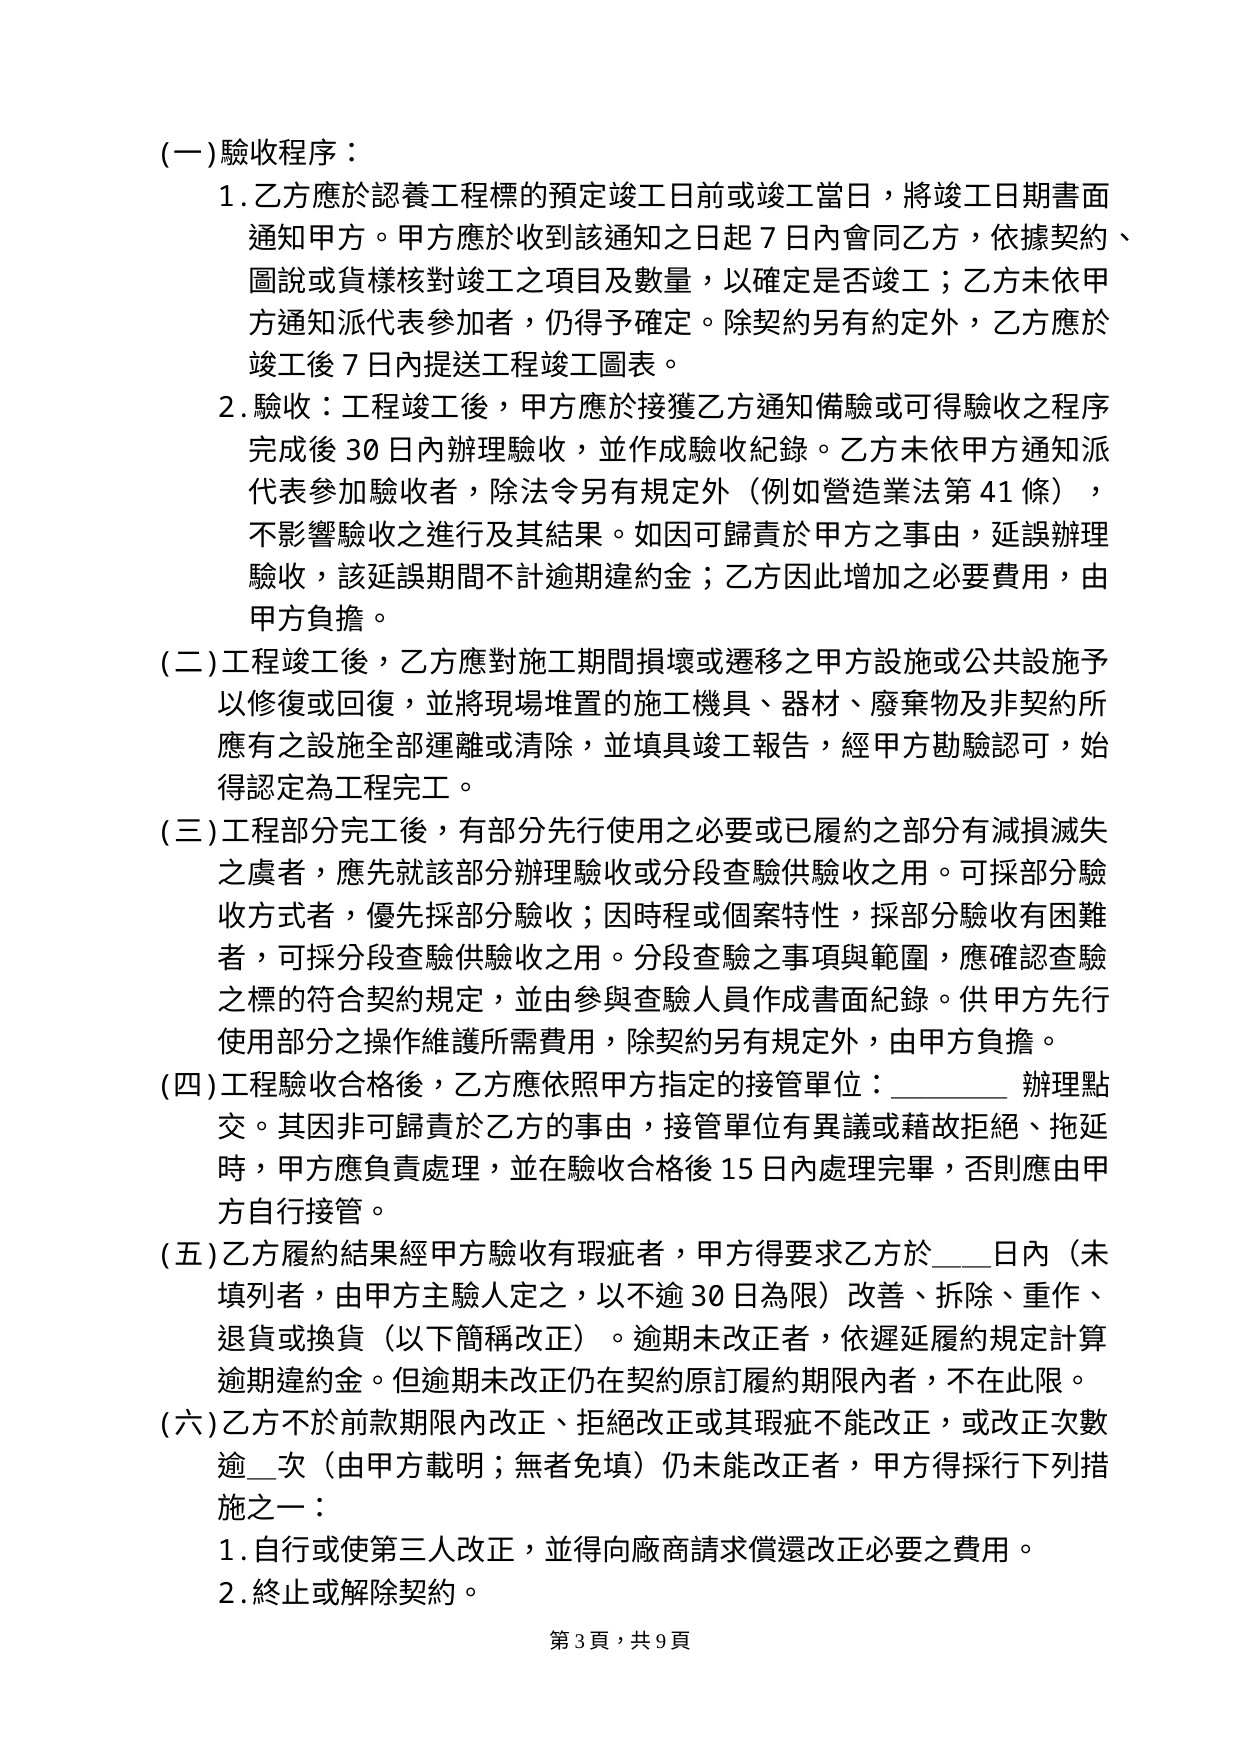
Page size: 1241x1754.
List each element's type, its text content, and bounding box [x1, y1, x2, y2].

text (二)工程竣工後，乙方應對施工期間損壞或遷移之甲方設施或公共設施予以修復或回復，並將現場堆置的施工機具、器材、廢棄物及非契約所應有之設施全部運離或清除，並填具竣工報告，經甲方勘驗認可，始得認定為工程完工。 [156, 638, 1110, 807]
text 2.驗收：工程竣工後，甲方應於接獲乙方通知備驗或可得驗收之程序完成後30日內辦理驗收，並作成驗收紀錄。乙方未依甲方通知派代表參加驗收者，除法令另有規定外（例如營造業法第41條），不影響驗收之進行及其結果。如因可歸責於甲方之事由，延誤辦理驗收，該延誤期間不計逾期違約金；乙方因此增加之必要費用，由甲方負擔。 [217, 384, 1110, 638]
text 1.乙方應於認養工程標的預定竣工日前或竣工當日，將竣工日期書面通知甲方。甲方應於收到該通知之日起7日內會同乙方，依據契約、圖說或貨樣核對竣工之項目及數量，以確定是否竣工；乙方未依甲方通知派代表參加者，仍得予確定。除契約另有約定外，乙方應於竣工後7日內提送工程竣工圖表。 [217, 172, 1110, 384]
text (四)工程驗收合格後，乙方應依照甲方指定的接管單位：＿＿＿＿ 辦理點交。其因非可歸責於乙方的事由，接管單位有異議或藉故拒絕、拖延時，甲方應負責處理，並在驗收合格後15日內處理完畢，否則應由甲方自行接管。 [156, 1061, 1110, 1231]
text 1.自行或使第三人改正，並得向廠商請求償還改正必要之費用。 [217, 1527, 1110, 1569]
text (一)驗收程序： [156, 130, 1110, 172]
text 2.終止或解除契約。 [217, 1569, 1110, 1612]
text (五)乙方履約結果經甲方驗收有瑕疵者，甲方得要求乙方於＿＿日內（未填列者，由甲方主驗人定之，以不逾30日為限）改善、拆除、重作、退貨或換貨（以下簡稱改正）。逾期未改正者，依遲延履約規定計算逾期違約金。但逾期未改正仍在契約原訂履約期限內者，不在此限。 [156, 1231, 1110, 1400]
text (三)工程部分完工後，有部分先行使用之必要或已履約之部分有減損滅失之虞者，應先就該部分辦理驗收或分段查驗供驗收之用。可採部分驗收方式者，優先採部分驗收；因時程或個案特性，採部分驗收有困難者，可採分段查驗供驗收之用。分段查驗之事項與範圍，應確認查驗之標的符合契約規定，並由參與查驗人員作成書面紀錄。供甲方先行使用部分之操作維護所需費用，除契約另有規定外，由甲方負擔。 [156, 807, 1110, 1061]
text (六)乙方不於前款期限內改正、拒絕改正或其瑕疵不能改正，或改正次數逾＿次（由甲方載明；無者免填）仍未能改正者，甲方得採行下列措施之一： [156, 1400, 1110, 1527]
